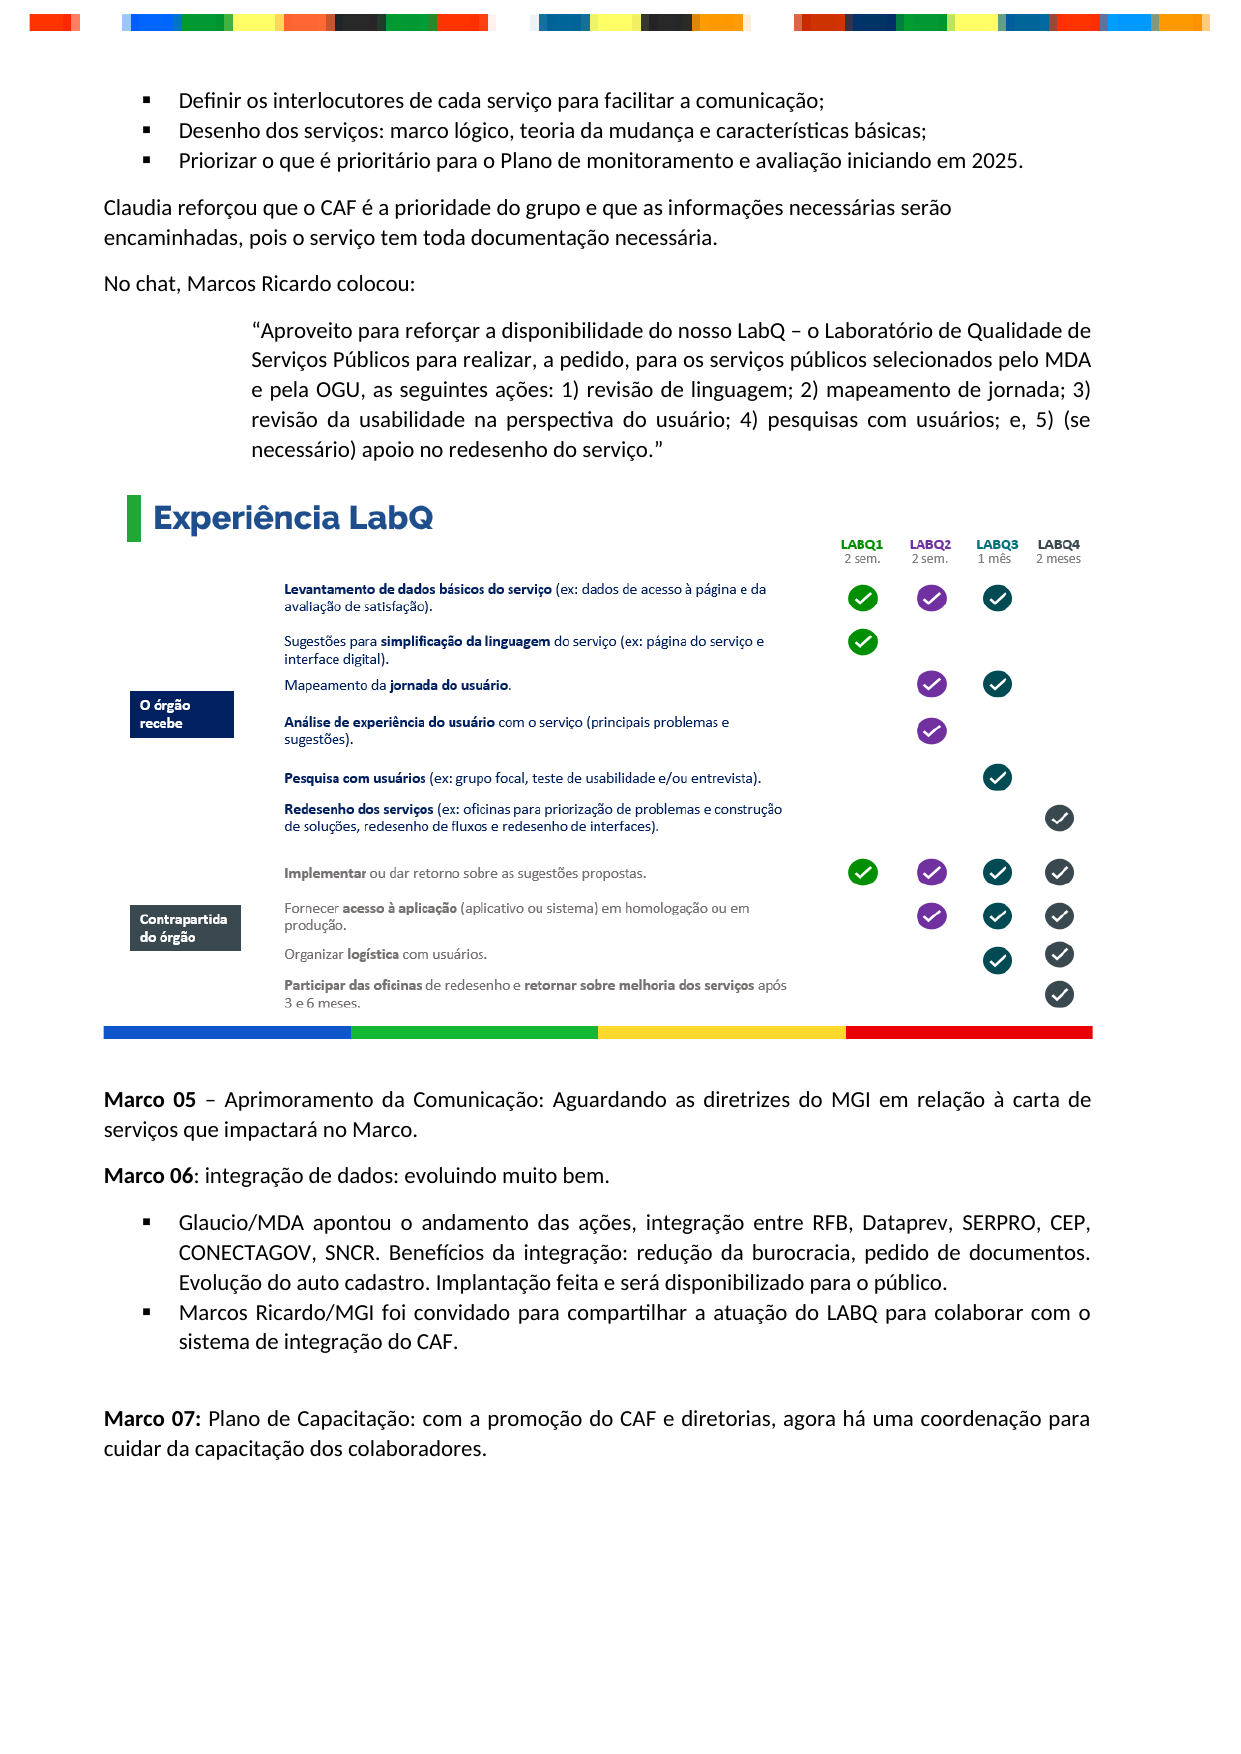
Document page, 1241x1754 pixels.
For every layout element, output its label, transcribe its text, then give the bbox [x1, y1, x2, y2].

text “Aproveito para reforçar a disponibilidade do nosso LabQ – o Laboratório de Qualidade de Serviços Públicos para realizar, a pedido, para os serviços públicos selecionados pelo MDA e pela OGU, as seguintes ações: 1) revisão de linguagem; 2) mapeamento de jornada; 3) revisão da usabilidade na perspectiva do usuário; 4) pesquisas com usuários; e, 5) (se necessário) apoio no redesenho do serviço.” [251, 316, 1093, 463]
list Desenho dos serviços: marco lógico, teoria da mudança e características básicas; [141, 116, 1093, 144]
list Glaucio/MDA apontou o andamento das ações, integração entre RFB, Dataprev, SERPRO, CEP, CONECTAGOV, SNCR. Benefícios da integração: redução da burocracia, pedido de documentos. Evolução do auto cadastro. Implantação feita e será disponibilizado para o público. [141, 1208, 1093, 1296]
list Priorizar o que é prioritário para o Plano de monitoramento e avaliação iniciando em 2025. [141, 146, 1093, 174]
text Marco 05 – Aprimoramento da Comunicação: Aguardando as diretrizes do MGI em relação à carta de serviços que impactará no Marco. [103, 1085, 1093, 1143]
list Marcos Ricardo/MGI foi convidado para compartilhar a atuação do LABQ para colaborar com o sistema de integração do CAF. [141, 1298, 1093, 1356]
text No chat, Marcos Ricardo colocou: [103, 269, 1093, 297]
text Claudia reforçou que o CAF é a prioridade do grupo e que as informações necessárias serão encaminhadas, pois o serviço tem toda documentação necessária. [103, 193, 1093, 251]
text Marco 07: Plano de Capacitação: com a promoção do CAF e diretorias, agora há uma coordenação para cuidar da capacitação dos colaboradores. [103, 1404, 1093, 1462]
list Definir os interlocutores de cada serviço para facilitar a comunicação; [141, 86, 1093, 114]
text Marco 06: integração de dados: evoluindo muito bem. [103, 1161, 1093, 1189]
